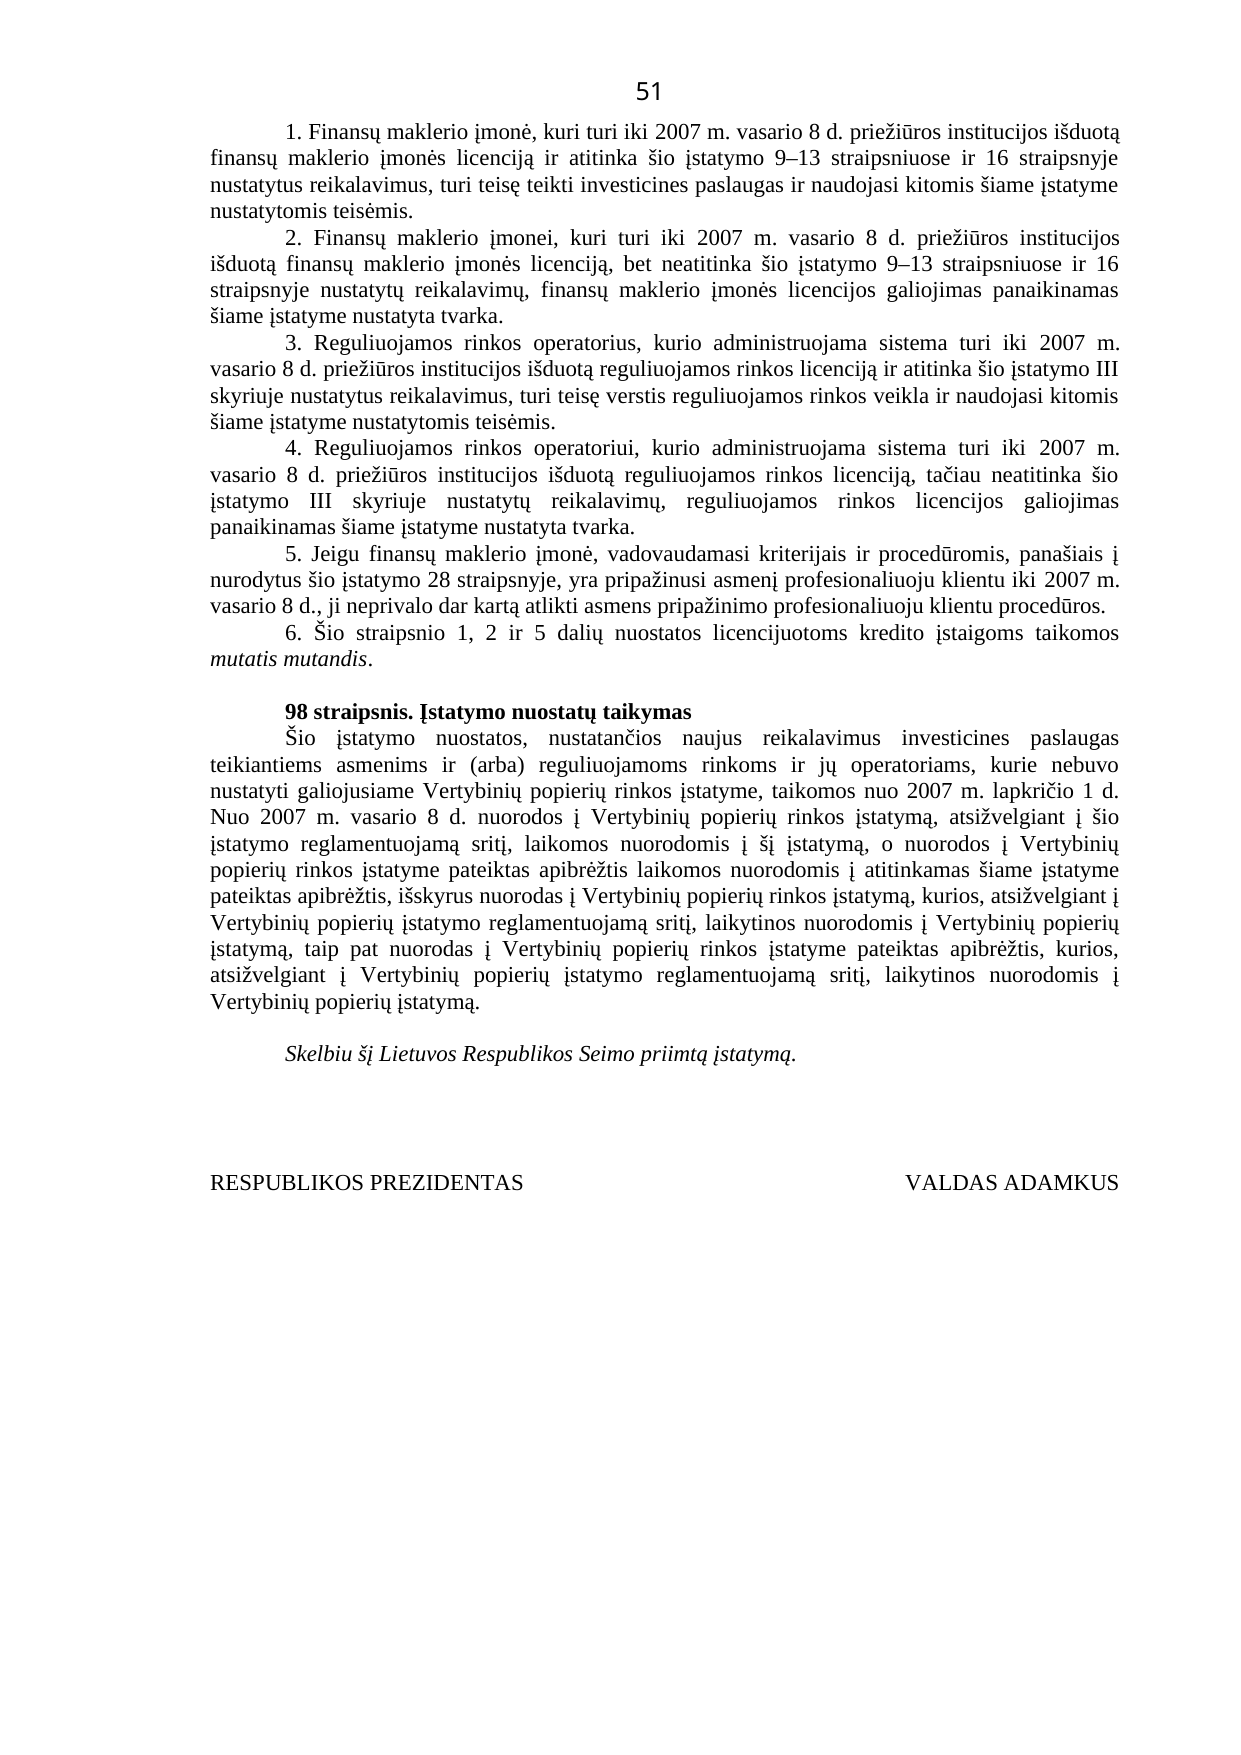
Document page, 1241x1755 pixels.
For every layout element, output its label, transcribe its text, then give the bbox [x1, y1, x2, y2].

text 2. Finansų maklerio įmonei, kuri turi iki 2007 m. vasario 8 d. priežiūros institucijos išduotą finansų maklerio įmonės licenciją, bet neatitinka šio įstatymo 9–13 straipsniuose ir 16 straipsnyje nustatytų reikalavimų, finansų maklerio įmonės licencijos galiojimas panaikinamas šiame įstatyme nustatyta tvarka. [210, 223, 1120, 329]
text RESPUBLIKOS PREZIDENTAS VALDAS ADAMKUS [210, 1169, 1120, 1195]
text 1. Finansų maklerio įmonė, kuri turi iki 2007 m. vasario 8 d. priežiūros institucijos išduotą finansų maklerio įmonės licenciją ir atitinka šio įstatymo 9–13 straipsniuose ir 16 straipsnyje nustatytus reikalavimus, turi teisę teikti investicines paslaugas ir naudojasi kitomis šiame įstatyme nustatytomis teisėmis. [210, 118, 1120, 223]
text 3. Reguliuojamos rinkos operatorius, kurio administruojama sistema turi iki 2007 m. vasario 8 d. priežiūros institucijos išduotą reguliuojamos rinkos licenciją ir atitinka šio įstatymo III skyriuje nustatytus reikalavimus, turi teisę verstis reguliuojamos rinkos veikla ir naudojasi kitomis šiame įstatyme nustatytomis teisėmis. [210, 329, 1120, 434]
text Šio įstatymo nuostatos, nustatančios naujus reikalavimus investicines paslaugas teikiantiems asmenims ir (arba) reguliuojamoms rinkoms ir jų operatoriams, kurie nebuvo nustatyti galiojusiame Vertybinių popierių rinkos įstatyme, taikomos nuo 2007 m. lapkričio 1 d. Nuo 2007 m. vasario 8 d. nuorodos į Vertybinių popierių rinkos įstatymą, atsižvelgiant į šio įstatymo reglamentuojamą sritį, laikomos nuorodomis į šį įstatymą, o nuorodos į Vertybinių popierių rinkos įstatyme pateiktas apibrėžtis laikomos nuorodomis į atitinkamas šiame įstatyme pateiktas apibrėžtis, išskyrus nuorodas į Vertybinių popierių rinkos įstatymą, kurios, atsižvelgiant į Vertybinių popierių įstatymo reglamentuojamą sritį, laikytinos nuorodomis į Vertybinių popierių įstatymą, taip pat nuorodas į Vertybinių popierių rinkos įstatyme pateiktas apibrėžtis, kurios, atsižvelgiant į Vertybinių popierių įstatymo reglamentuojamą sritį, laikytinos nuorodomis į Vertybinių popierių įstatymą. [210, 724, 1120, 1014]
text 98 straipsnis. Įstatymo nuostatų taikymas [210, 698, 1120, 724]
text 6. Šio straipsnio 1, 2 ir 5 dalių nuostatos licencijuotoms kredito įstaigoms taikomos mutatis mutandis. [210, 619, 1120, 672]
text 4. Reguliuojamos rinkos operatoriui, kurio administruojama sistema turi iki 2007 m. vasario 8 d. priežiūros institucijos išduotą reguliuojamos rinkos licenciją, tačiau neatitinka šio įstatymo III skyriuje nustatytų reikalavimų, reguliuojamos rinkos licencijos galiojimas panaikinamas šiame įstatyme nustatyta tvarka. [210, 434, 1120, 540]
text 5. Jeigu finansų maklerio įmonė, vadovaudamasi kriterijais ir procedūromis, panašiais į nurodytus šio įstatymo 28 straipsnyje, yra pripažinusi asmenį profesionaliuoju klientu iki 2007 m. vasario 8 d., ji neprivalo dar kartą atlikti asmens pripažinimo profesionaliuoju klientu procedūros. [210, 540, 1120, 619]
text Skelbiu šį Lietuvos Respublikos Seimo priimtą įstatymą. [210, 1041, 1120, 1067]
